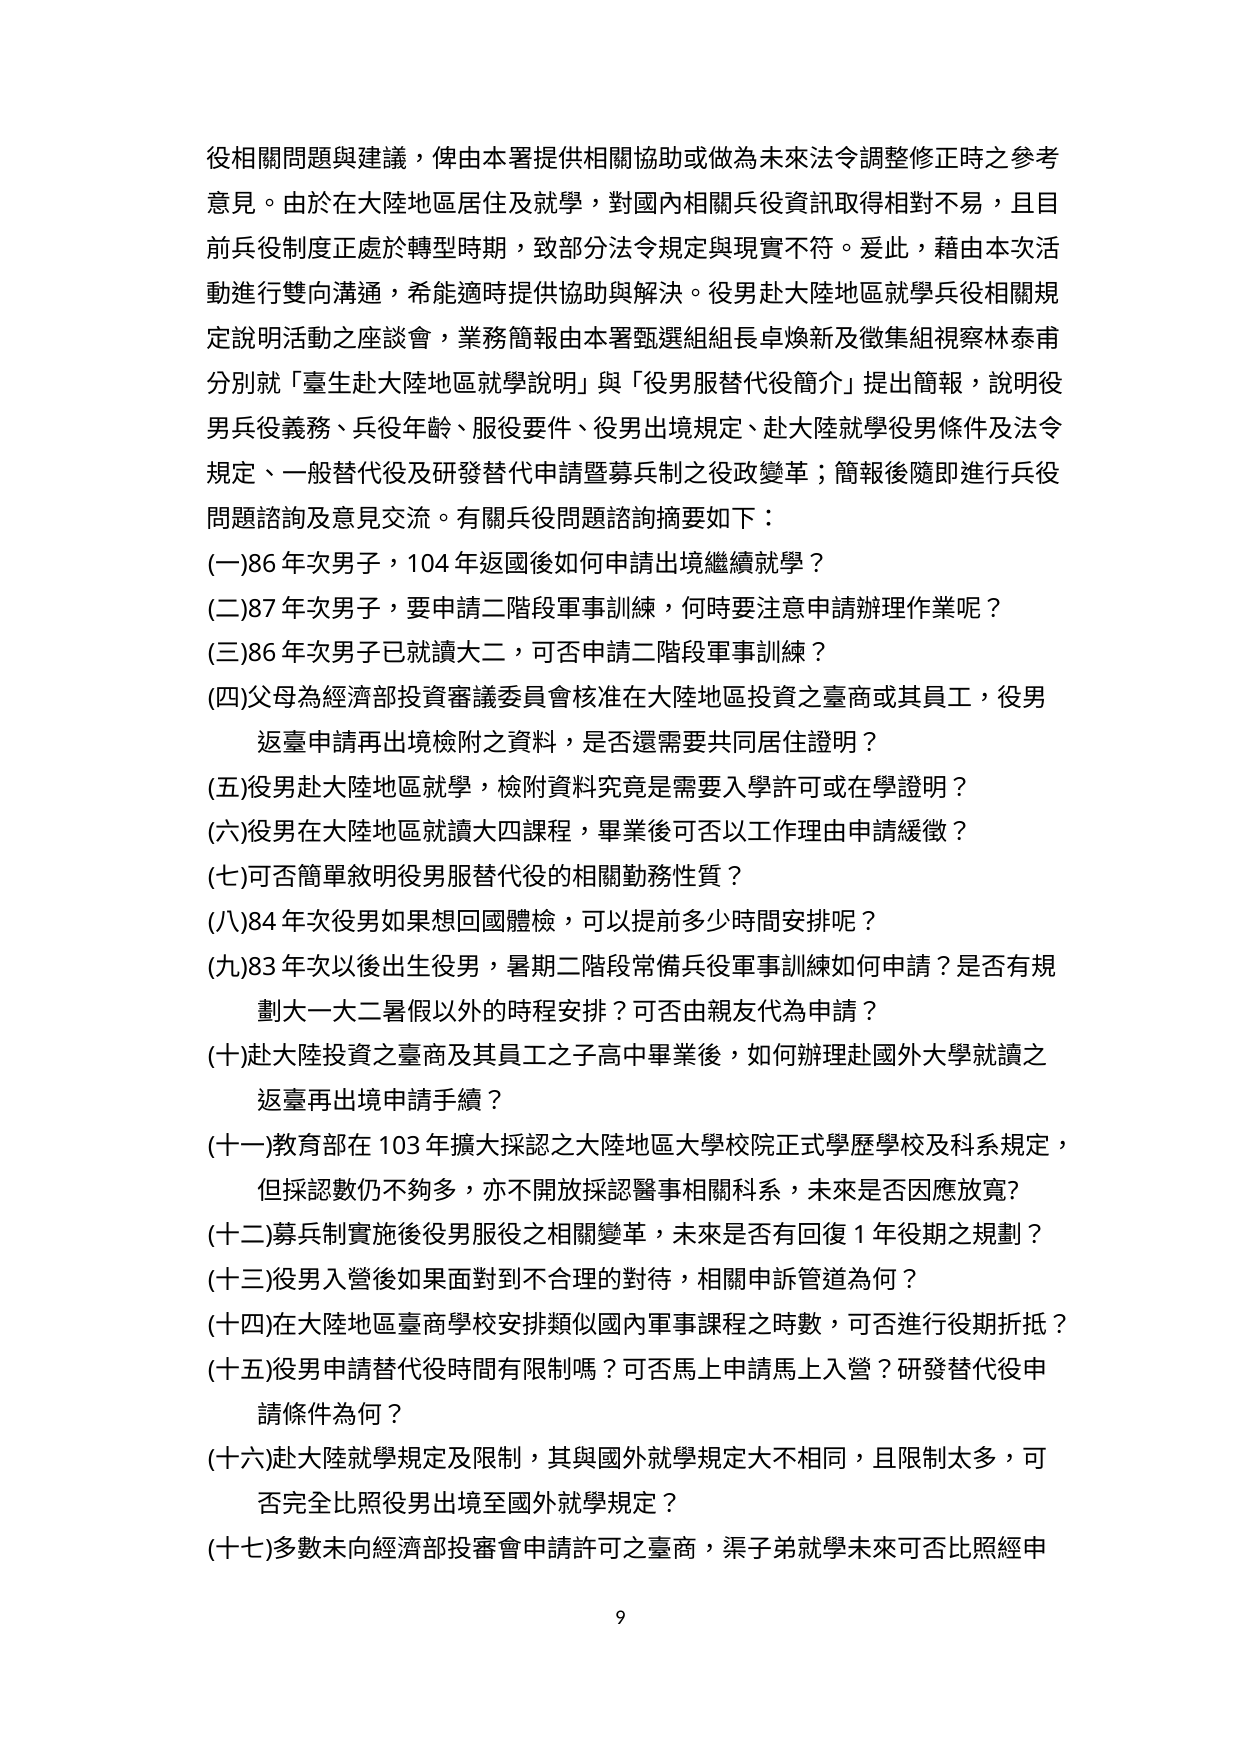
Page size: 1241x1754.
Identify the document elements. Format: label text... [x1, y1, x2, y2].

list 赴大陸就學規定及限制，其與國外就學規定大不相同，且限制太多，可否完全比照役男出境至國外就學規定？ [208, 1438, 1063, 1521]
list 可否簡單敘明役男服替代役的相關勤務性質？ [208, 856, 1063, 893]
list 在大陸地區臺商學校安排類似國內軍事課程之時數，可否進行役期折抵？ [208, 1304, 1063, 1341]
list 募兵制實施後役男服役之相關變革，未來是否有回復1年役期之規劃？ [208, 1214, 1063, 1252]
list 役男在大陸地區就讀大四課程，畢業後可否以工作理由申請緩徵？ [208, 811, 1063, 849]
list 87年次男子，要申請二階段軍事訓練，何時要注意申請辦理作業呢？ [208, 587, 1063, 625]
list 役男申請替代役時間有限制嗎？可否馬上申請馬上入營？研發替代役申請條件為何？ [208, 1348, 1063, 1431]
list 赴大陸投資之臺商及其員工之子高中畢業後，如何辦理赴國外大學就讀之返臺再出境申請手續？ [208, 1035, 1063, 1117]
list 83年次以後出生役男，暑期二階段常備兵役軍事訓練如何申請？是否有規劃大一大二暑假以外的時程安排？可否由親友代為申請？ [208, 945, 1063, 1028]
list 教育部在103年擴大採認之大陸地區大學校院正式學歷學校及科系規定，但採認數仍不夠多，亦不開放採認醫事相關科系，未來是否因應放寬? [208, 1125, 1063, 1207]
list 86年次男子，104年返國後如何申請出境繼續就學？ [208, 543, 1063, 580]
list 多數未向經濟部投審會申請許可之臺商，渠子弟就學未來可否比照經申 [208, 1528, 1063, 1565]
list 父母為經濟部投資審議委員會核准在大陸地區投資之臺商或其員工，役男返臺申請再出境檢附之資料，是否還需要共同居住證明？ [208, 677, 1063, 759]
list 役男赴大陸地區就學，檢附資料究竟是需要入學許可或在學證明？ [208, 767, 1063, 804]
text 役相關問題與建議，俾由本署提供相關協助或做為未來法令調整修正時之參考意見。由於在大陸地區居住及就學，對國內相關兵役資訊取得相對不易，且目前兵役制度正處於轉型時期，致部分法令規定與現實不符。爰此，藉由本次活動進行雙向溝通，希能適時提供協助與解決。役男赴大陸地區就學兵役相關規定說明活動之座談會，業務簡報由本署甄選組組長卓煥新及徵集組視察林泰甫分別就「臺生赴大陸地區就學說明」與「役男服替代役簡介」提出簡報，說明役男兵役義務、兵役年齡、服役要件、役男出境規定、赴大陸就學役男條件及法令規定、一般替代役及研發替代申請暨募兵制之役政變革；簡報後隨即進行兵役問題諮詢及意見交流。有關兵役問題諮詢摘要如下： [207, 138, 1063, 536]
list 86年次男子已就讀大二，可否申請二階段軍事訓練？ [208, 632, 1063, 670]
list 84年次役男如果想回國體檢，可以提前多少時間安排呢？ [208, 901, 1063, 938]
list 役男入營後如果面對到不合理的對待，相關申訴管道為何？ [208, 1259, 1063, 1297]
